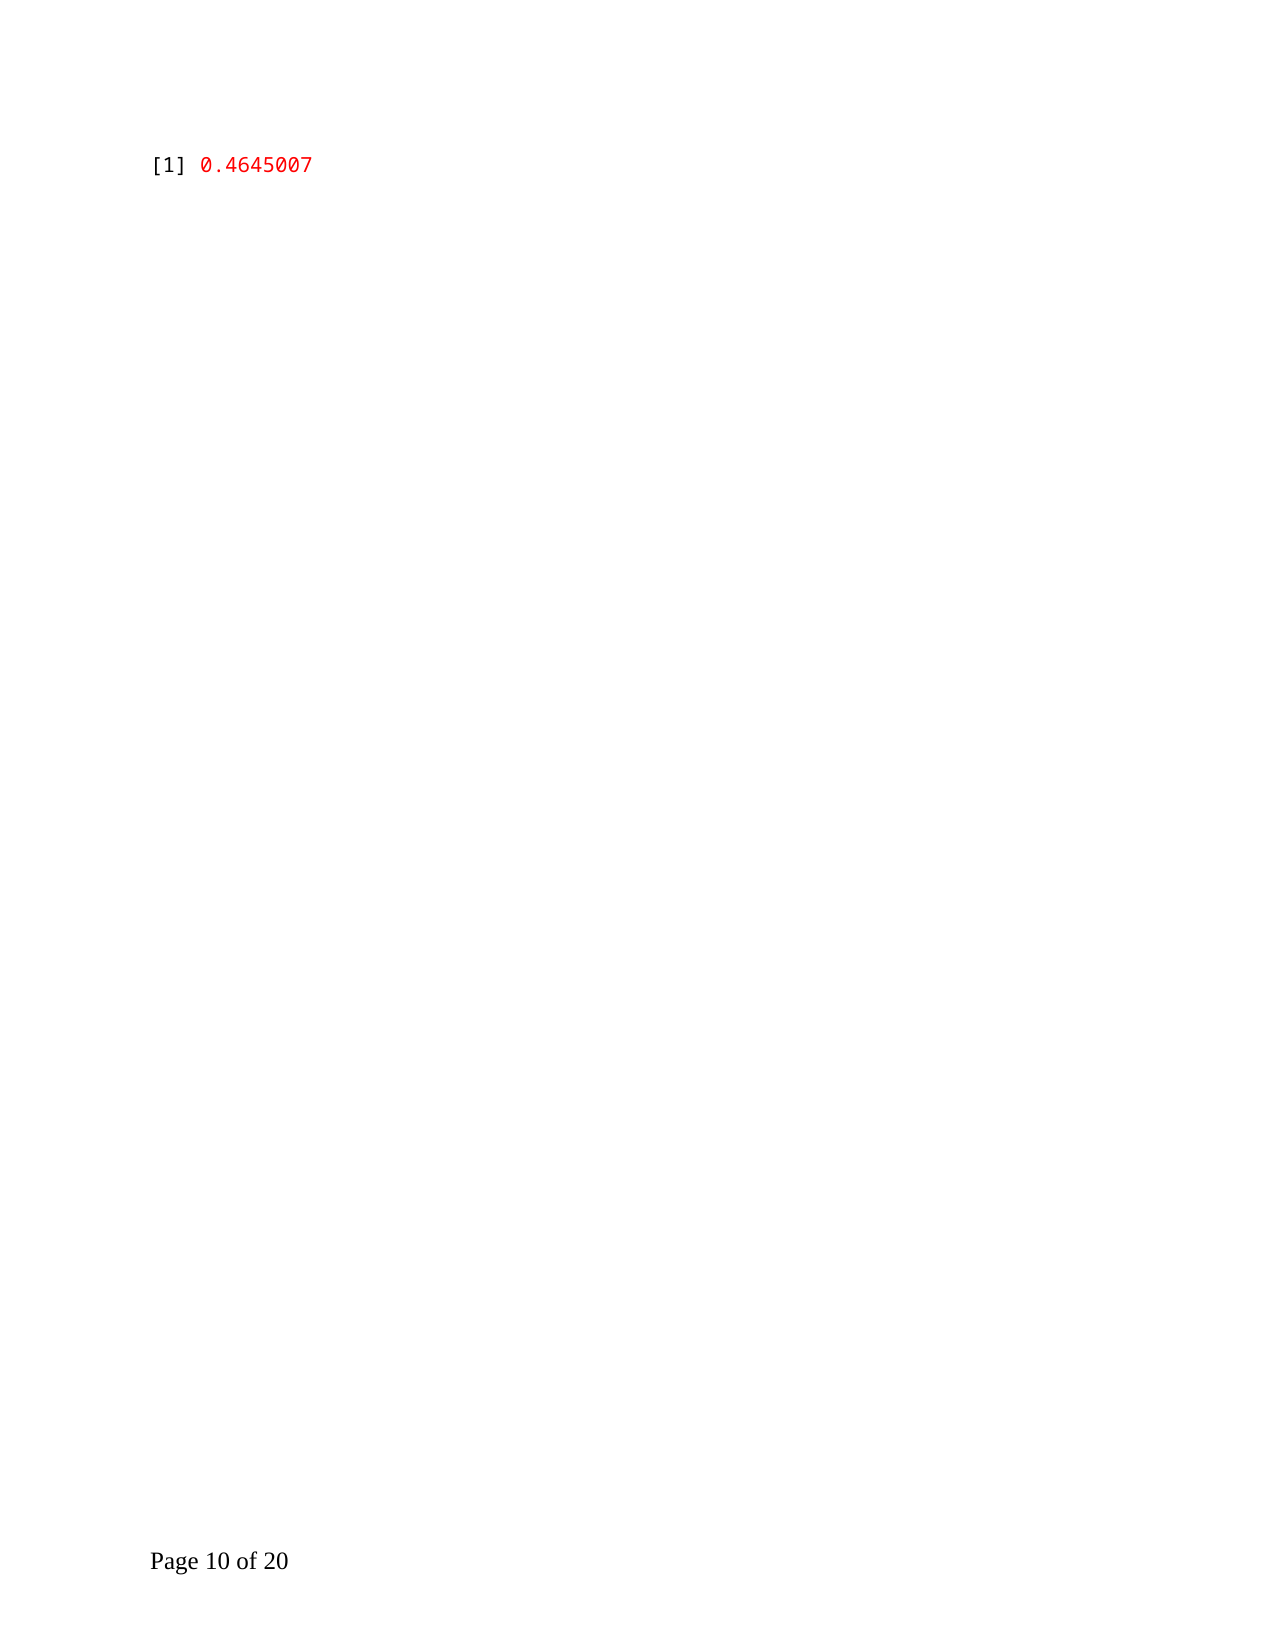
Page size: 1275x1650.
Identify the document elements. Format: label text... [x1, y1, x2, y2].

text [1] 0.4645007 [150, 150, 1125, 178]
